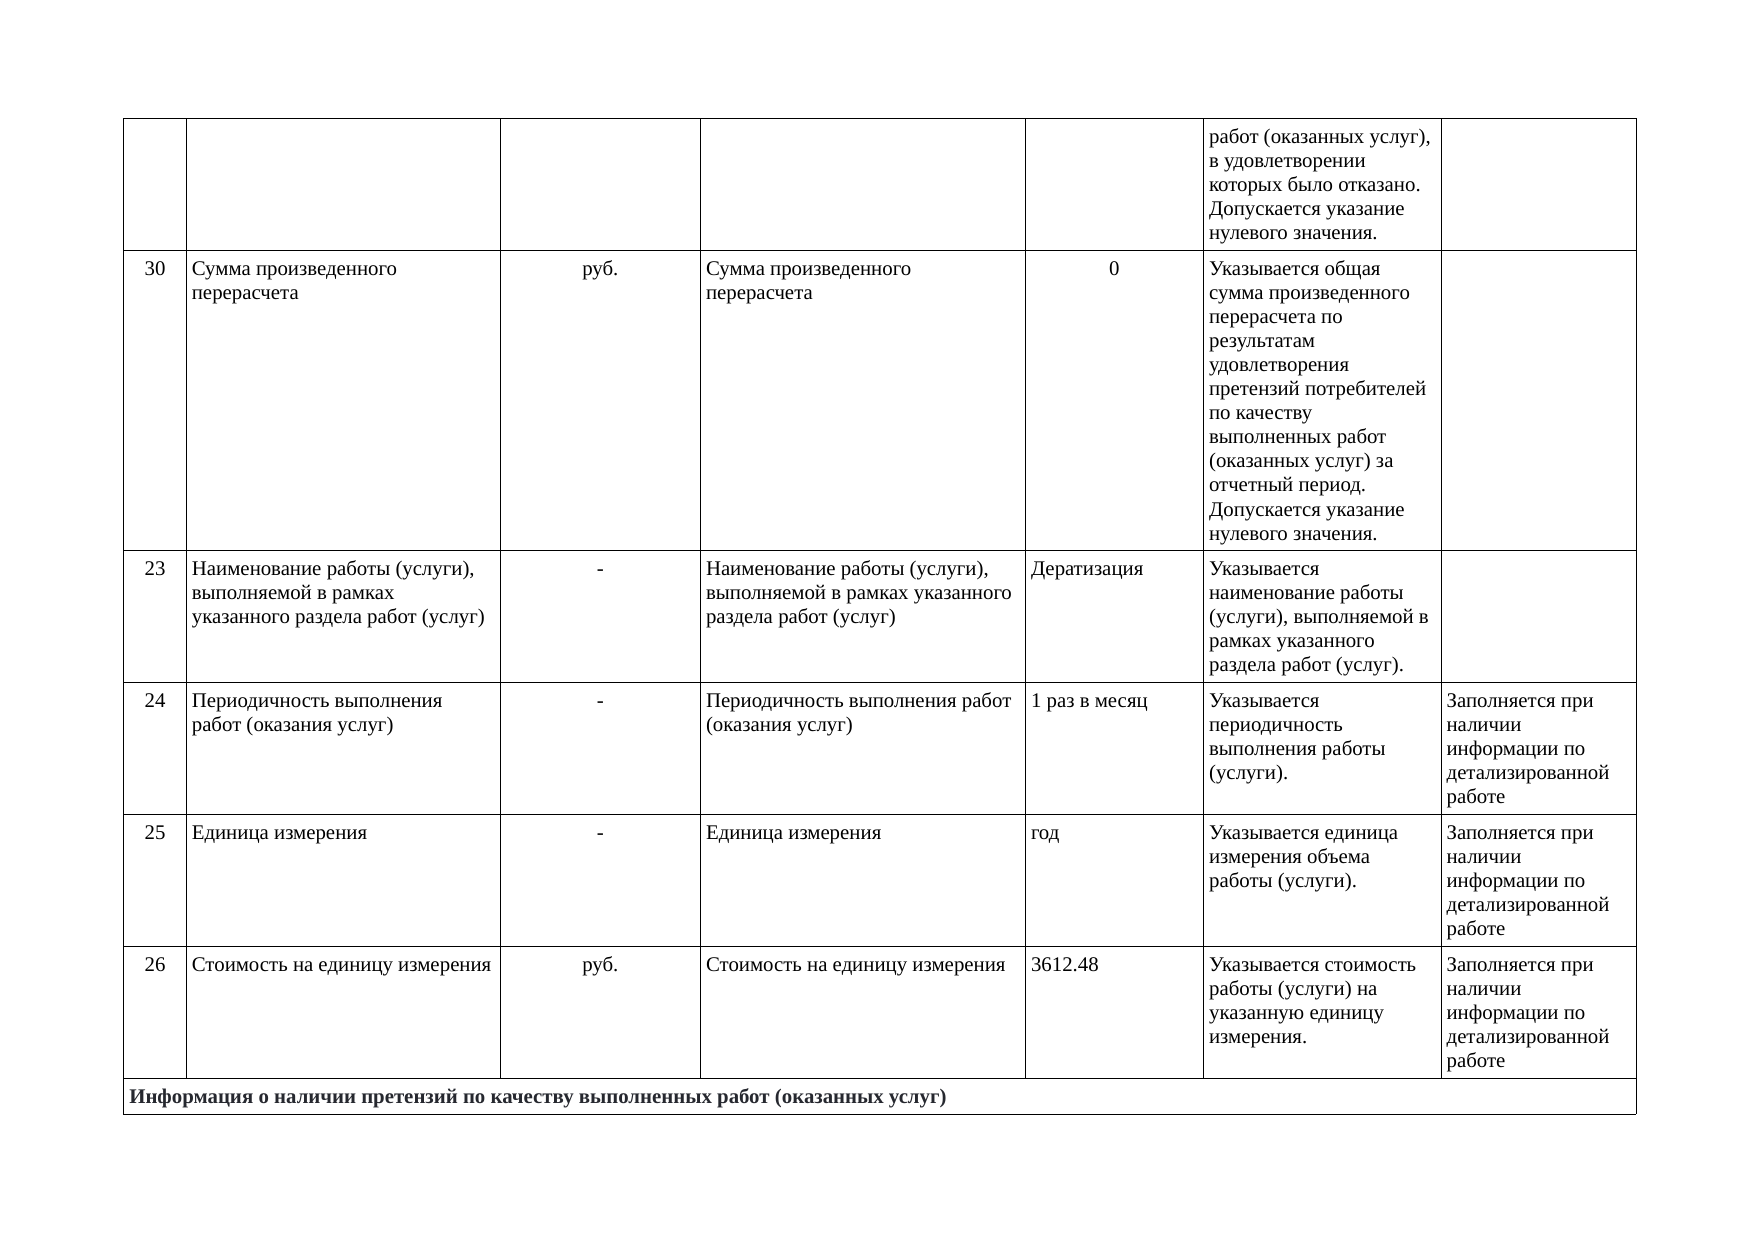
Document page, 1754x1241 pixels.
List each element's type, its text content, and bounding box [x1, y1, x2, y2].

table_cell Дератизация [1026, 551, 1203, 682]
table_cell 1 раз в месяц [1026, 683, 1203, 814]
table_cell Указывается единица измерения объема работы (услуги). [1204, 815, 1441, 946]
table_cell руб. [501, 251, 700, 550]
table_cell 3612,48 [1026, 947, 1203, 1078]
table_cell Наименование работы (услуги), выполняемой в рамках указанного раздела работ (услуг) [701, 551, 1025, 682]
table_cell Наименование работы (услуги), выполняемой в рамках указанного раздела работ (услуг) [187, 551, 500, 682]
table_cell Сумма произведенного перерасчета [701, 251, 1025, 550]
table_cell [1442, 119, 1636, 250]
table_cell Указывается периодичность выполнения работы (услуги). [1204, 683, 1441, 814]
table_cell [701, 119, 1025, 250]
table_cell [187, 119, 500, 250]
table_cell Периодичность выполнения работ (оказания услуг) [187, 683, 500, 814]
table_cell Указывается наименование работы (услуги), выполняемой в рамках указанного раздела работ (услуг). [1204, 551, 1441, 682]
table_cell 0 [1026, 251, 1203, 550]
table_cell Сумма произведенного перерасчета [187, 251, 500, 550]
table_cell [1026, 119, 1203, 250]
table_cell Единица измерения [701, 815, 1025, 946]
table_cell Периодичность выполнения работ (оказания услуг) [701, 683, 1025, 814]
table_cell год [1026, 815, 1203, 946]
table_cell работ (оказанных услуг), в удовлетворении которых было отказано. Допускается указание нулевого значения. [1204, 119, 1441, 250]
table_cell [1442, 551, 1636, 682]
table_cell Указывается общая сумма произведенного перерасчета по результатам удовлетворения претензий потребителей по качеству выполненных работ (оказанных услуг) за отчетный период. Допускается указание нулевого значения. [1204, 251, 1441, 550]
table_cell руб. [501, 947, 700, 1078]
table_cell Информация о наличии претензий по качеству выполненных работ (оказанных услуг) [124, 1079, 1636, 1113]
table_cell [124, 119, 186, 250]
table_cell - [501, 683, 700, 814]
table_cell - [501, 551, 700, 682]
table_cell Заполняется при наличии информации по детализированной работе [1442, 815, 1636, 946]
table_cell 26 [124, 947, 186, 1078]
table_cell [1442, 251, 1636, 550]
table_cell Указывается стоимость работы (услуги) на указанную единицу измерения. [1204, 947, 1441, 1078]
table_cell Стоимость на единицу измерения [701, 947, 1025, 1078]
table_cell 30 [124, 251, 186, 550]
table_cell Заполняется при наличии информации по детализированной работе [1442, 683, 1636, 814]
table_cell Заполняется при наличии информации по детализированной работе [1442, 947, 1636, 1078]
table_cell - [501, 815, 700, 946]
table_cell 25 [124, 815, 186, 946]
table_cell 24 [124, 683, 186, 814]
table_cell Стоимость на единицу измерения [187, 947, 500, 1078]
table_cell 23 [124, 551, 186, 682]
table_cell Единица измерения [187, 815, 500, 946]
table_cell [501, 119, 700, 250]
